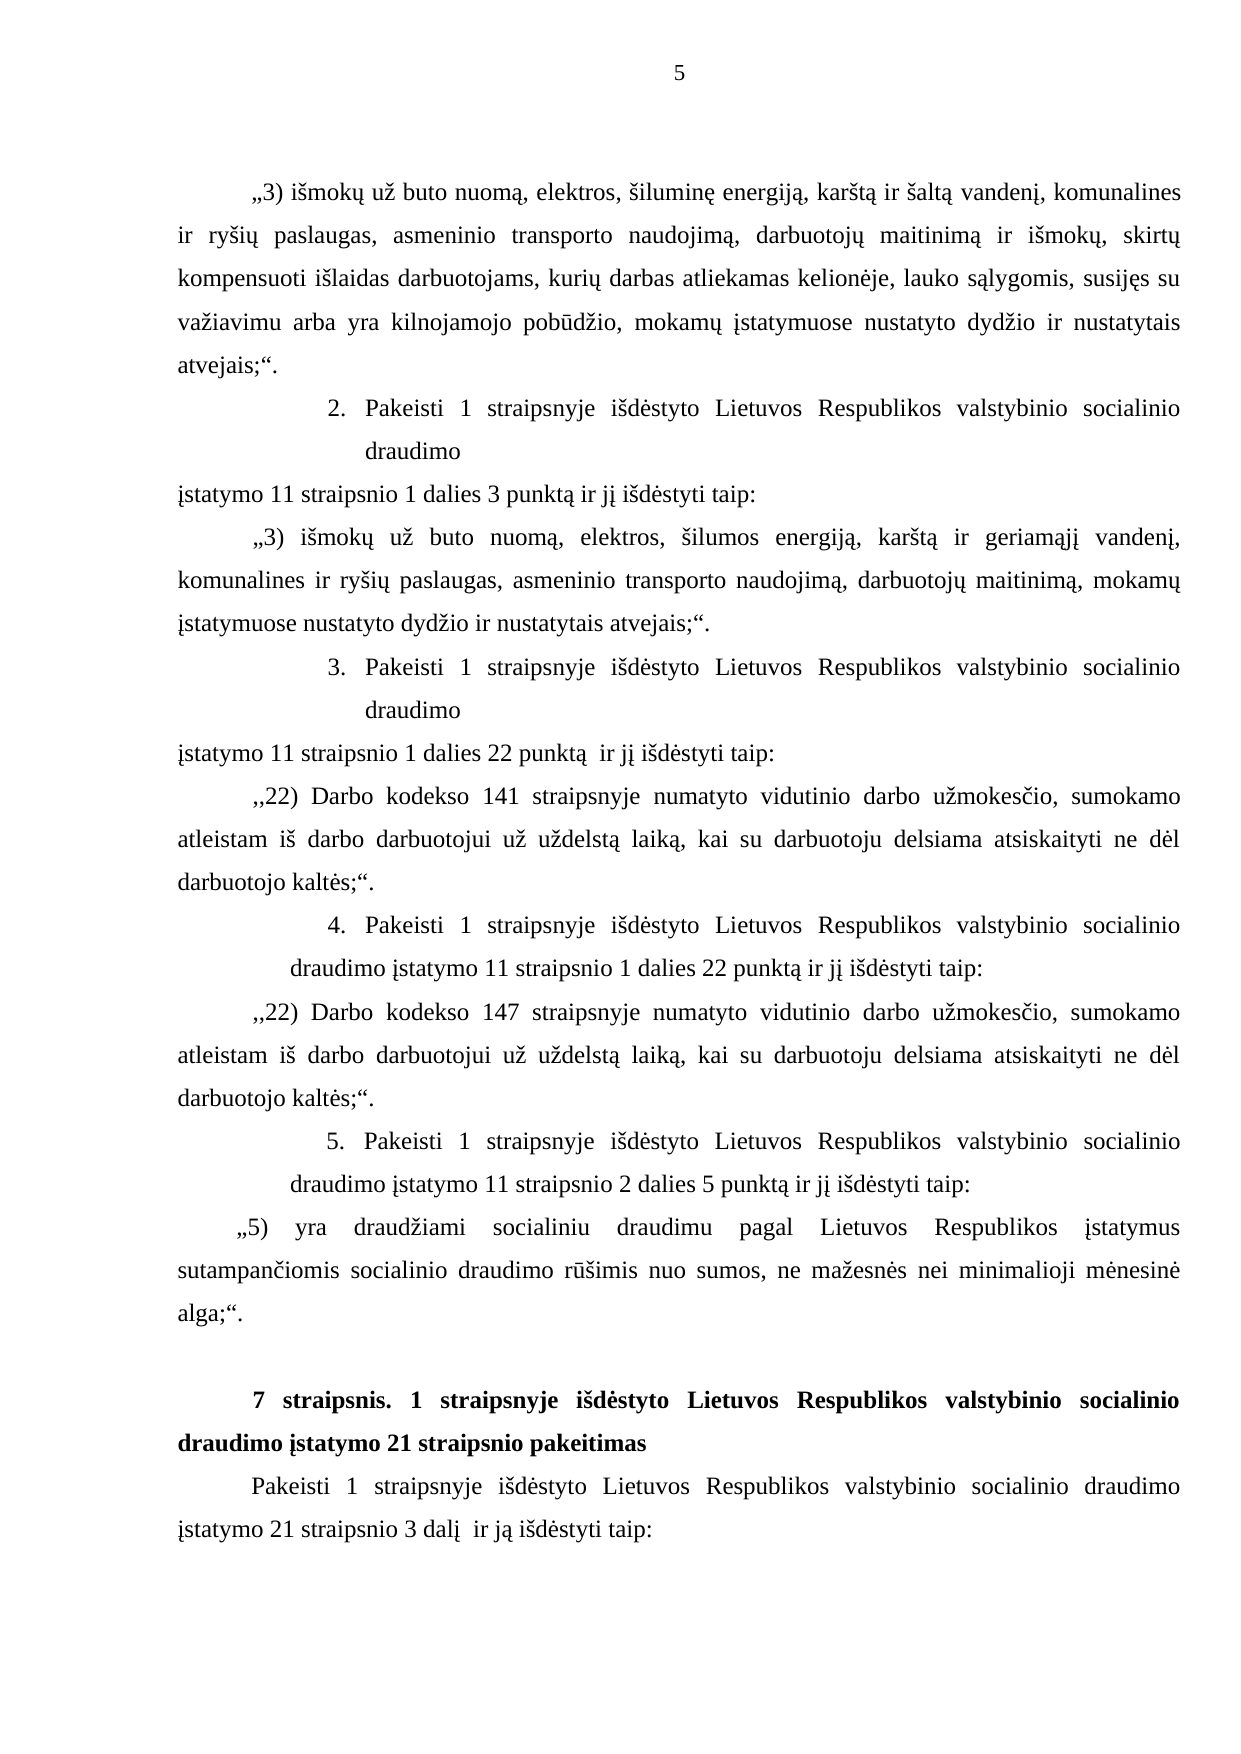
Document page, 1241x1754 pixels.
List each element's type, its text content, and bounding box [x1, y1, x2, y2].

text įstatymo 11 straipsnio 1 dalies 3 punktą ir jį išdėstyti taip: [177, 479, 1181, 508]
text 7 straipsnis. 1 straipsnyje išdėstyto Lietuvos Respublikos valstybinio socialinio draudimo įstatymo 21 straipsnio pakeitimas [177, 1385, 1181, 1457]
list Pakeisti 1 straipsnyje išdėstyto Lietuvos Respublikos valstybinio socialinio draudimo [327, 652, 1181, 723]
text „3) išmokų už buto nuomą, elektros, šiluminę energiją, karštą ir šaltą vandenį, komunalines ir ryšių paslaugas, asmeninio transporto naudojimą, darbuotojų maitinimą ir išmokų, skirtų kompensuoti išlaidas darbuotojams, kurių darbas atliekamas kelionėje, lauko sąlygomis, susijęs su važiavimu arba yra kilnojamojo pobūdžio, mokamų įstatymuose nustatyto dydžio ir nustatytais atvejais;“. [177, 177, 1181, 378]
text įstatymo 11 straipsnio 1 dalies 22 punktą ir jį išdėstyti taip: [177, 738, 1181, 767]
text ,,22) Darbo kodekso 147 straipsnyje numatyto vidutinio darbo užmokesčio, sumokamo atleistam iš darbo darbuotojui už uždelstą laiką, kai su darbuotoju delsiama atsiskaityti ne dėl darbuotojo kaltės;“. [177, 997, 1181, 1112]
text ,,22) Darbo kodekso 141 straipsnyje numatyto vidutinio darbo užmokesčio, sumokamo atleistam iš darbo darbuotojui už uždelstą laiką, kai su darbuotoju delsiama atsiskaityti ne dėl darbuotojo kaltės;“. [177, 781, 1181, 896]
list Pakeisti 1 straipsnyje išdėstyto Lietuvos Respublikos valstybinio socialinio draudimo [327, 393, 1181, 465]
text „5) yra draudžiami socialiniu draudimu pagal Lietuvos Respublikos įstatymus sutampančiomis socialinio draudimo rūšimis nuo sumos, ne mažesnės nei minimalioji mėnesinė alga;“. [177, 1212, 1181, 1327]
list Pakeisti 1 straipsnyje išdėstyto Lietuvos Respublikos valstybinio socialinio draudimo įstatymo 11 straipsnio 1 dalies 22 punktą ir jį išdėstyti taip: [252, 910, 1181, 982]
text „3) išmokų už buto nuomą, elektros, šilumos energiją, karštą ir geriamąjį vandenį, komunalines ir ryšių paslaugas, asmeninio transporto naudojimą, darbuotojų maitinimą, mokamų įstatymuose nustatyto dydžio ir nustatytais atvejais;“. [177, 522, 1181, 637]
list Pakeisti 1 straipsnyje išdėstyto Lietuvos Respublikos valstybinio socialinio draudimo įstatymo 11 straipsnio 2 dalies 5 punktą ir jį išdėstyti taip: [252, 1126, 1181, 1198]
list Pakeisti 1 straipsnyje išdėstyto Lietuvos Respublikos valstybinio socialinio draudimo įstatymo 21 straipsnio 3 dalį ir ją išdėstyti taip: [177, 1471, 1181, 1543]
